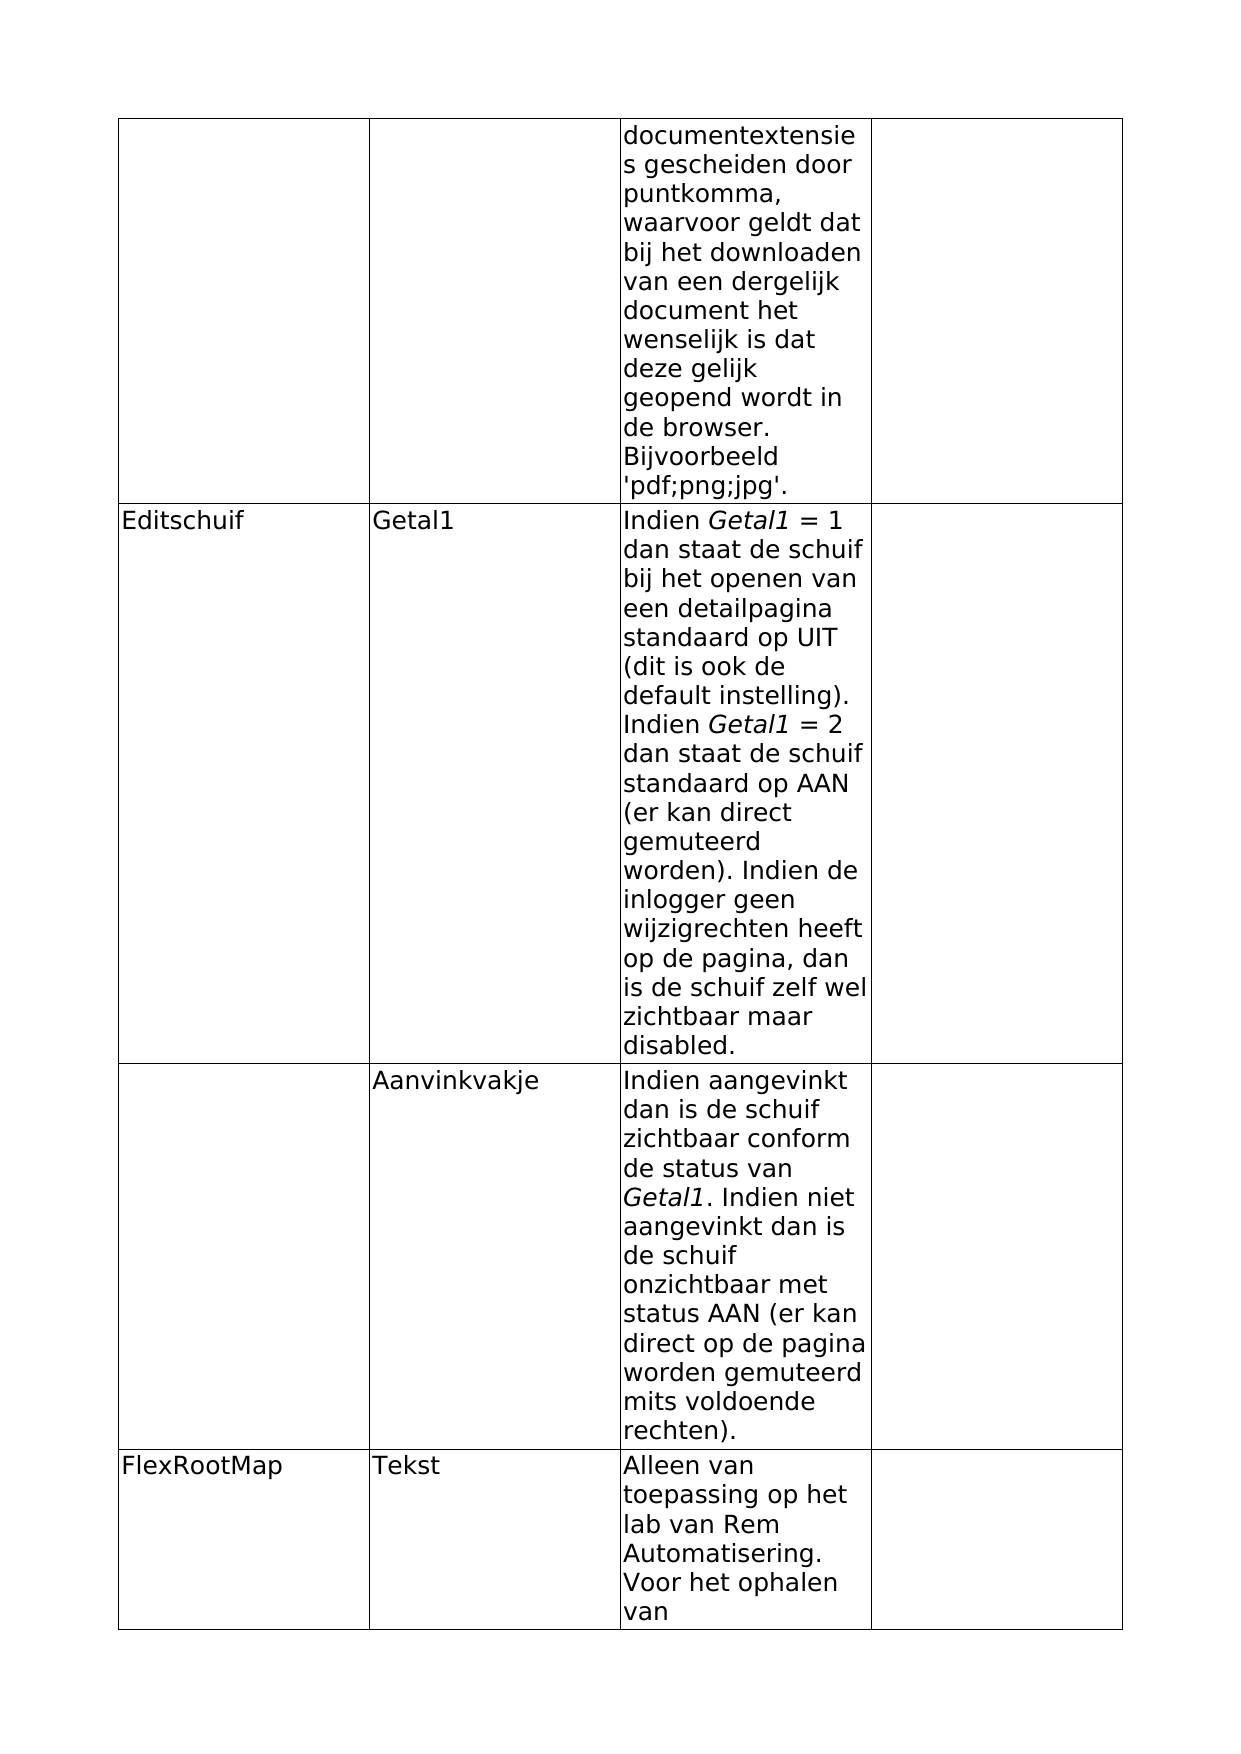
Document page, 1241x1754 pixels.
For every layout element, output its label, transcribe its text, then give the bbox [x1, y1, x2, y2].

table_cell [872, 1064, 1122, 1448]
table_cell [119, 119, 369, 503]
table_cell Getal1 [370, 504, 620, 1063]
table_cell [872, 119, 1122, 503]
table_cell Indien aangevinkt dan is de schuif zichtbaar conform de status van Getal1. Indien niet aangevinkt dan is de schuif onzichtbaar met status AAN (er kan direct op de pagina worden gemuteerd mits voldoende rechten). [621, 1064, 871, 1448]
table_cell [370, 119, 620, 503]
table_cell Indien Getal1 = 1 dan staat de schuif bij het openen van een detailpagina standaard op UIT (dit is ook de default instelling). Indien Getal1 = 2 dan staat de schuif standaard op AAN (er kan direct gemuteerd worden). Indien de inlogger geen wijzigrechten heeft op de pagina, dan is de schuif zelf wel zichtbaar maar disabled. [621, 504, 871, 1063]
table_cell Alleen van toepassing op het lab van Rem Automatisering. Voor het ophalen van [621, 1450, 871, 1629]
table_cell FlexRootMap [119, 1450, 369, 1629]
table_cell [119, 1064, 369, 1448]
table_cell Aanvinkvakje [370, 1064, 620, 1448]
table_cell [872, 504, 1122, 1063]
table_cell [872, 1450, 1122, 1629]
table_cell Tekst [370, 1450, 620, 1629]
table_cell Editschuif [119, 504, 369, 1063]
table_cell documentextensies gescheiden door puntkomma, waarvoor geldt dat bij het downloaden van een dergelijk document het wenselijk is dat deze gelijk geopend wordt in de browser. Bijvoorbeeld 'pdf;png;jpg'. [621, 119, 871, 503]
